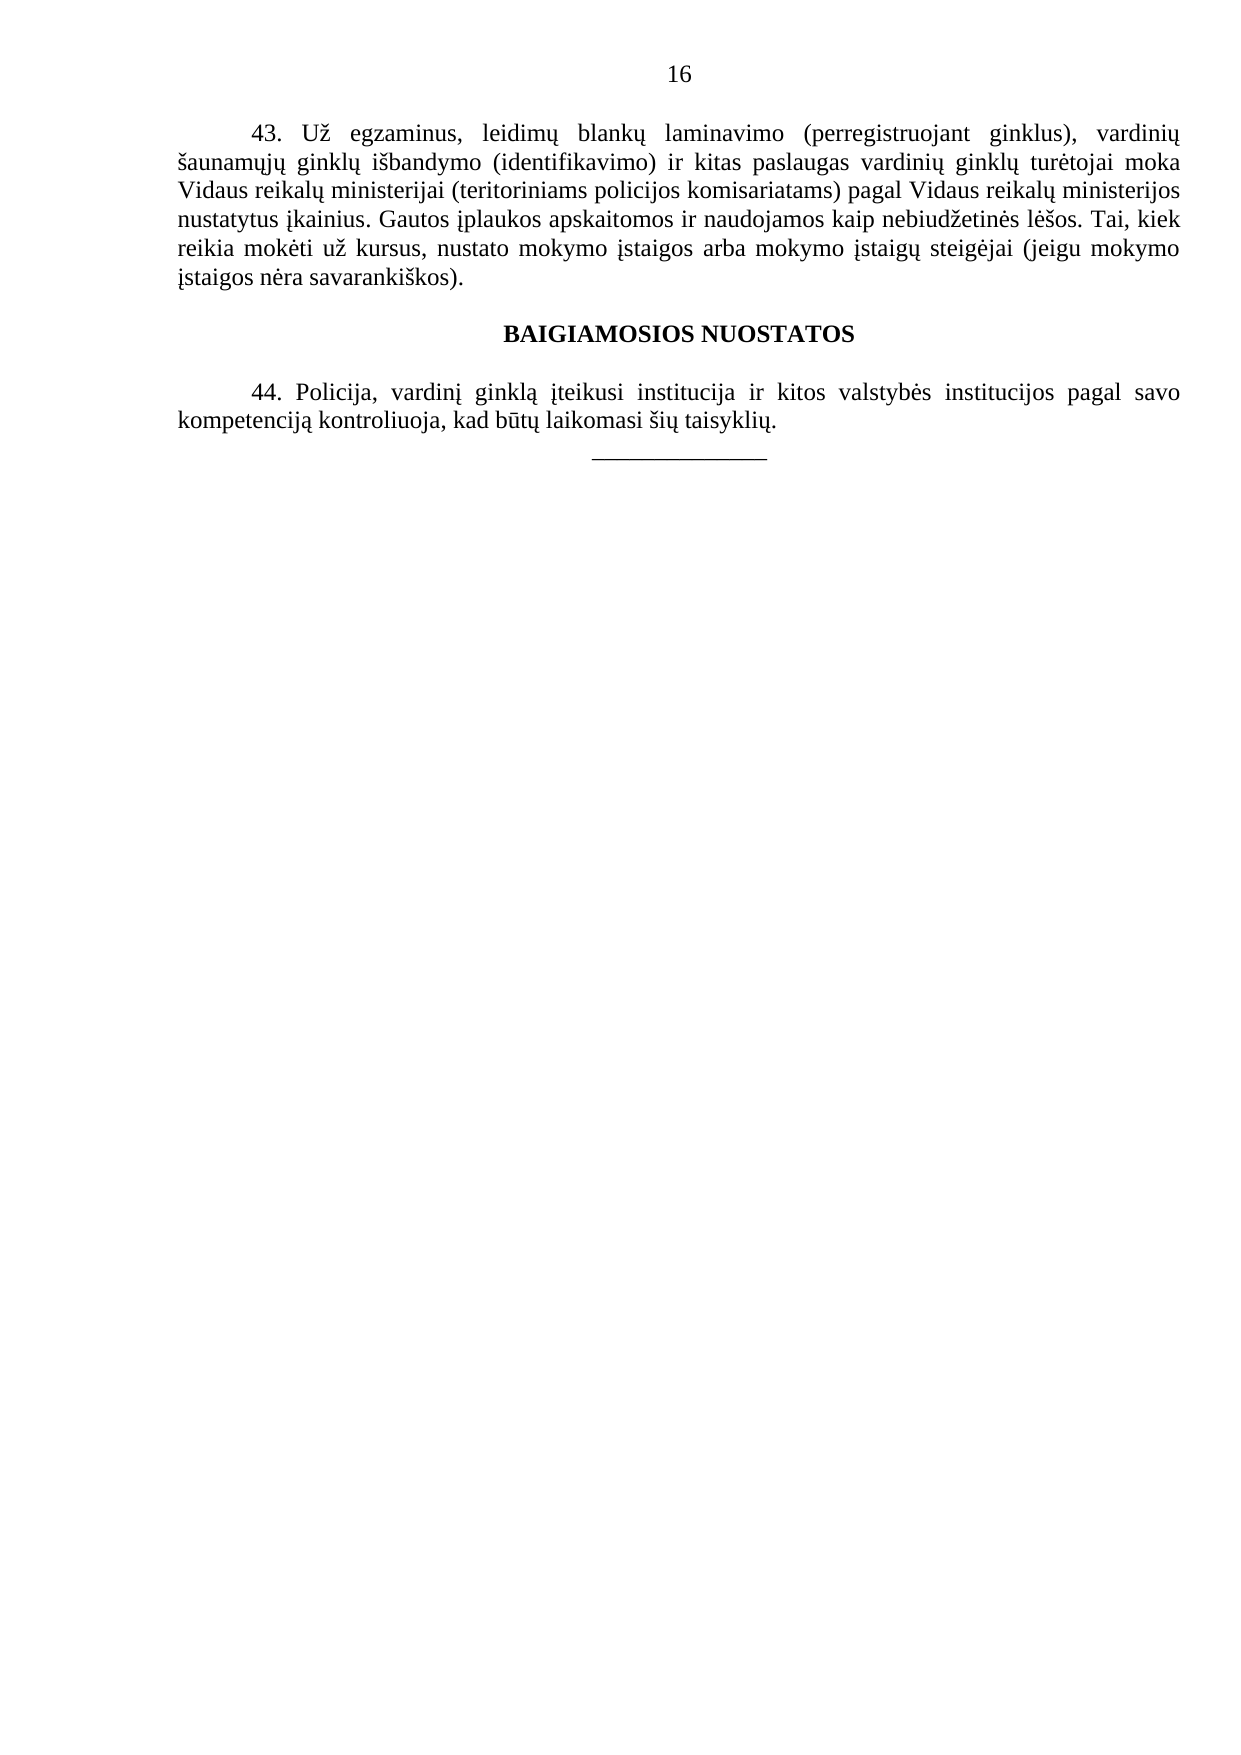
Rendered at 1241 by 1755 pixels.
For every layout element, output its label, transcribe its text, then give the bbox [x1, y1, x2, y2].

text 43. Už egzaminus, leidimų blankų laminavimo (perregistruojant ginklus), vardinių šaunamųjų ginklų išbandymo (identifikavimo) ir kitas paslaugas vardinių ginklų turėtojai moka Vidaus reikalų ministerijai (teritoriniams policijos komisariatams) pagal Vidaus reikalų ministerijos nustatytus įkainius. Gautos įplaukos apskaitomos ir naudojamos kaip nebiudžetinės lėšos. Tai, kiek reikia mokėti už kursus, nustato mokymo įstaigos arba mokymo įstaigų steigėjai (jeigu mokymo įstaigos nėra savarankiškos). [177, 118, 1181, 291]
text Baigiamosios nuostatos [177, 319, 1181, 348]
text ______________ [177, 434, 1181, 463]
text 44. Policija, vardinį ginklą įteikusi institucija ir kitos valstybės institucijos pagal savo kompetenciją kontroliuoja, kad būtų laikomasi šių taisyklių. [177, 377, 1181, 434]
